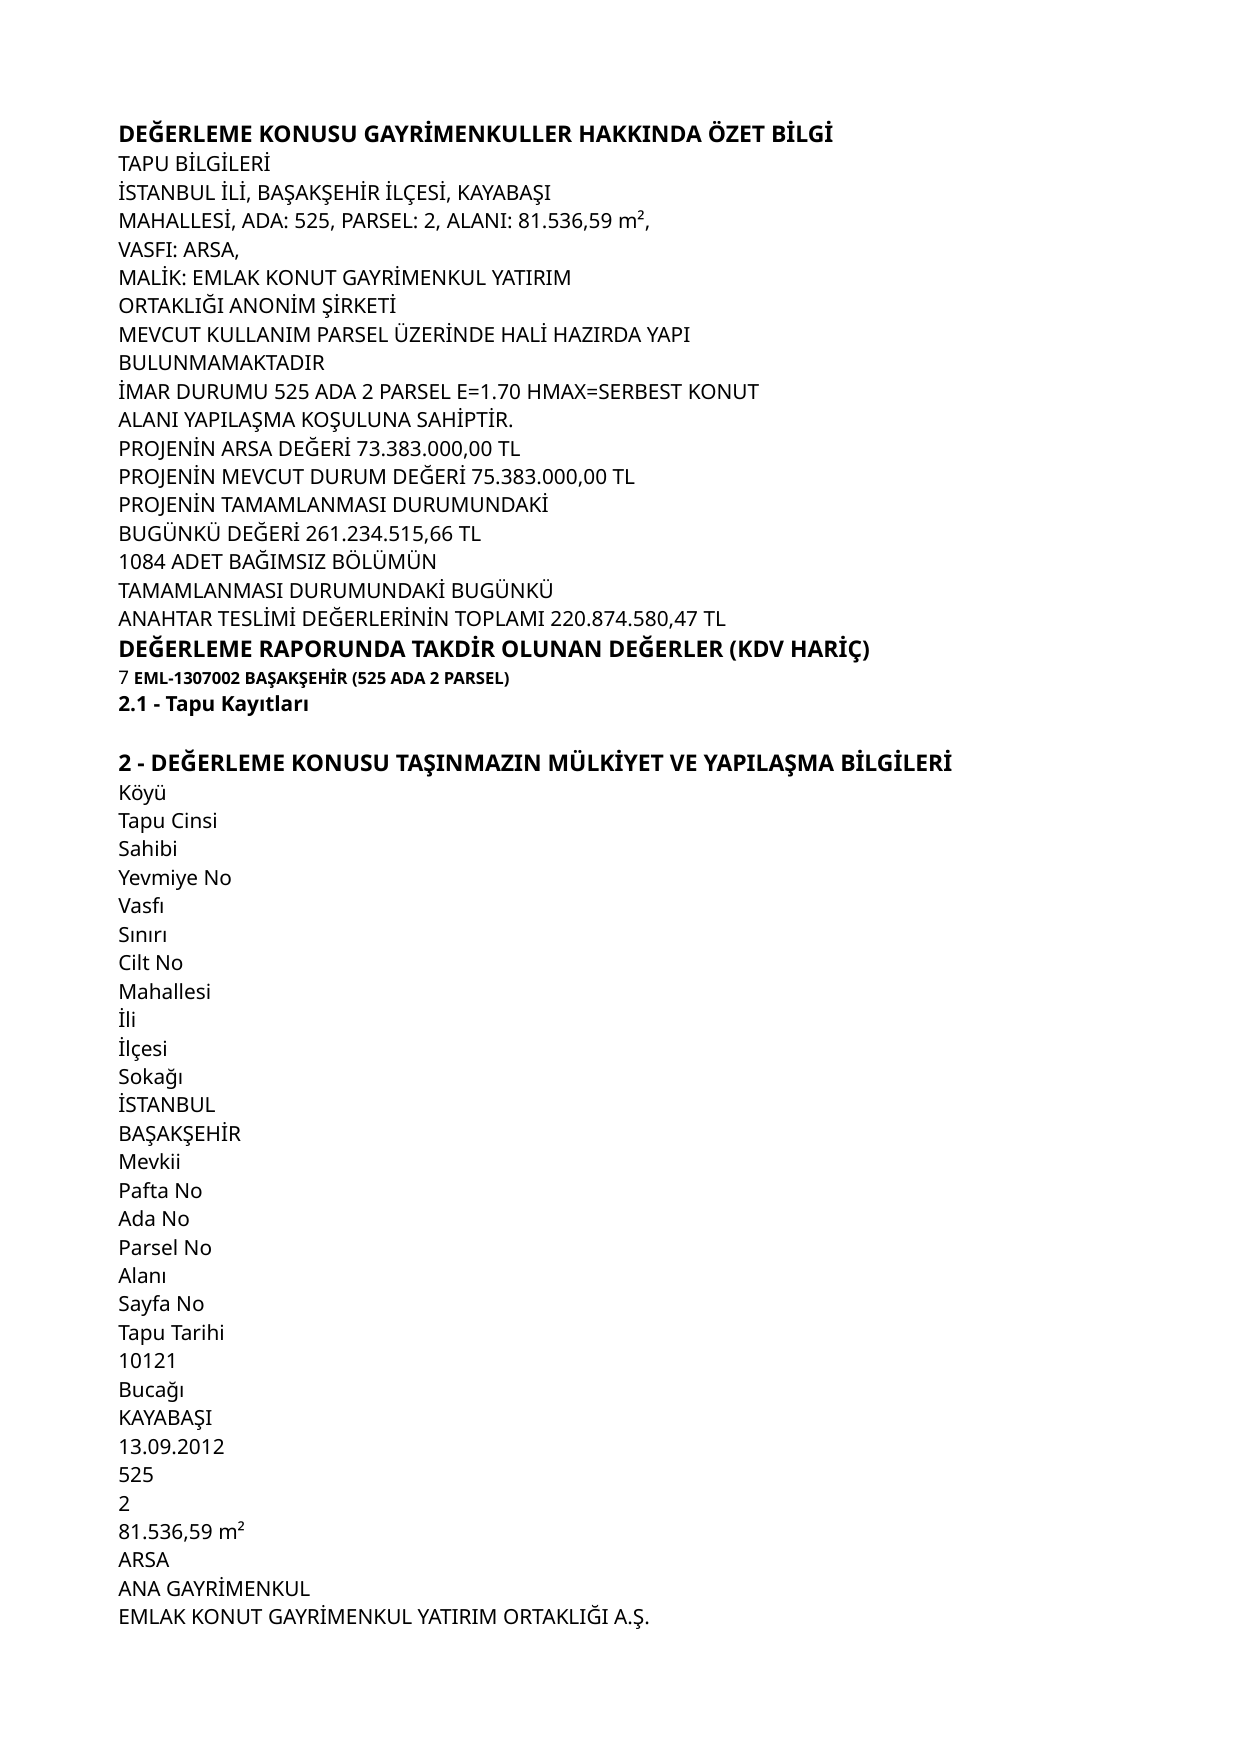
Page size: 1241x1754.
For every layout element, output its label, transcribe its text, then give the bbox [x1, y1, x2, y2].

text TAPU BİLGİLERİ [118, 149, 1122, 178]
text Parsel No [118, 1233, 1122, 1261]
text Tapu Tarihi [118, 1318, 1122, 1346]
text ANA GAYRİMENKUL [118, 1574, 1122, 1602]
text EMLAK KONUT GAYRİMENKUL YATIRIM ORTAKLIĞI A.Ş. [118, 1602, 1122, 1631]
text 7 EML-1307002 BAŞAKŞEHİR (525 ADA 2 PARSEL) [118, 664, 1122, 689]
text BAŞAKŞEHİR [118, 1119, 1122, 1147]
text İSTANBUL [118, 1091, 1122, 1119]
text ALANI YAPILAŞMA KOŞULUNA SAHİPTİR. [118, 405, 1122, 434]
text TAMAMLANMASI DURUMUNDAKİ BUGÜNKÜ [118, 576, 1122, 604]
text 2 - DEĞERLEME KONUSU TAŞINMAZIN MÜLKİYET VE YAPILAŞMA BİLGİLERİ [118, 746, 1122, 778]
text ANAHTAR TESLİMİ DEĞERLERİNİN TOPLAMI 220.874.580,47 TL [118, 604, 1122, 633]
text Pafta No [118, 1176, 1122, 1204]
text MAHALLESİ, ADA: 525, PARSEL: 2, ALANI: 81.536,59 m², [118, 206, 1122, 235]
text 525 [118, 1460, 1122, 1489]
text Sahibi [118, 834, 1122, 863]
text ORTAKLIĞI ANONİM ŞİRKETİ [118, 292, 1122, 320]
text Cilt No [118, 948, 1122, 977]
text KAYABAŞI [118, 1403, 1122, 1432]
text Bucağı [118, 1375, 1122, 1403]
text VASFI: ARSA, [118, 235, 1122, 263]
text Yevmiye No [118, 863, 1122, 891]
text PROJENİN TAMAMLANMASI DURUMUNDAKİ [118, 491, 1122, 519]
text PROJENİN ARSA DEĞERİ 73.383.000,00 TL [118, 434, 1122, 462]
text Mevkii [118, 1147, 1122, 1176]
text Sınırı [118, 920, 1122, 948]
text Tapu Cinsi [118, 806, 1122, 834]
text 2 [118, 1489, 1122, 1517]
text BUGÜNKÜ DEĞERİ 261.234.515,66 TL [118, 519, 1122, 547]
text ARSA [118, 1546, 1122, 1574]
text PROJENİN MEVCUT DURUM DEĞERİ 75.383.000,00 TL [118, 462, 1122, 491]
text Alanı [118, 1261, 1122, 1289]
text BULUNMAMAKTADIR [118, 348, 1122, 377]
text Vasfı [118, 891, 1122, 920]
text DEĞERLEME KONUSU GAYRİMENKULLER HAKKINDA ÖZET BİLGİ [118, 118, 1122, 149]
text Köyü [118, 778, 1122, 806]
text Mahallesi [118, 977, 1122, 1005]
text MEVCUT KULLANIM PARSEL ÜZERİNDE HALİ HAZIRDA YAPI [118, 320, 1122, 348]
text İli [118, 1005, 1122, 1034]
text Sokağı [118, 1062, 1122, 1091]
text İMAR DURUMU 525 ADA 2 PARSEL E=1.70 HMAX=SERBEST KONUT [118, 377, 1122, 405]
text 81.536,59 m² [118, 1517, 1122, 1546]
text 10121 [118, 1346, 1122, 1375]
text 2.1 - Tapu Kayıtları [118, 689, 1122, 718]
text MALİK: EMLAK KONUT GAYRİMENKUL YATIRIM [118, 263, 1122, 292]
text 1084 ADET BAĞIMSIZ BÖLÜMÜN [118, 547, 1122, 576]
text 13.09.2012 [118, 1432, 1122, 1460]
text İSTANBUL İLİ, BAŞAKŞEHİR İLÇESİ, KAYABAŞI [118, 178, 1122, 206]
text İlçesi [118, 1034, 1122, 1062]
text Ada No [118, 1204, 1122, 1233]
text DEĞERLEME RAPORUNDA TAKDİR OLUNAN DEĞERLER (KDV HARİÇ) [118, 633, 1122, 664]
text Sayfa No [118, 1289, 1122, 1318]
